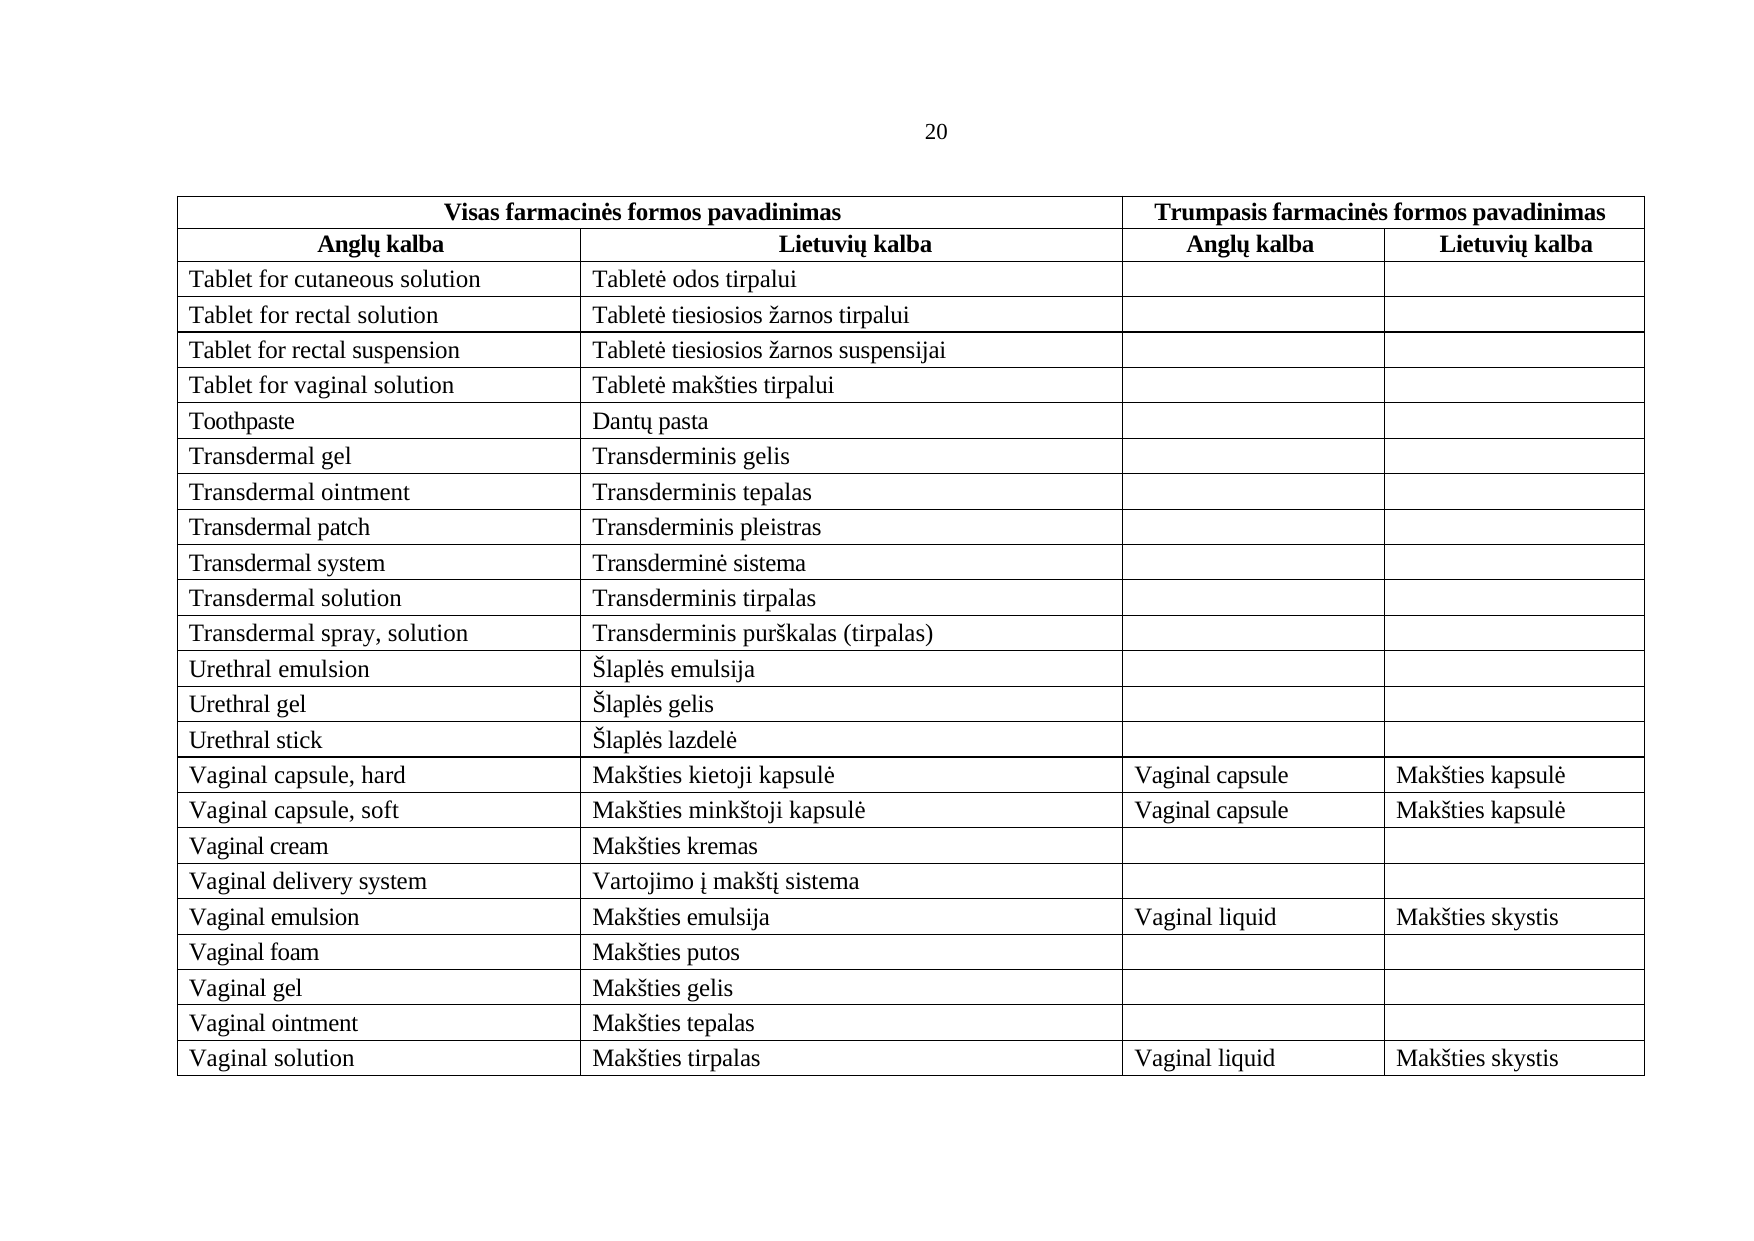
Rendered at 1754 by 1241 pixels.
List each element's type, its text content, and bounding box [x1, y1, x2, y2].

table_cell Urethral gel [178, 687, 580, 721]
table_cell Tablet for rectal solution [178, 297, 580, 331]
table_cell Transdermal gel [178, 439, 580, 473]
table_cell [1385, 262, 1644, 296]
table_cell Vartojimo į makštį sistema [581, 864, 1122, 898]
table_cell Makšties minkštoji kapsulė [581, 793, 1122, 827]
table_cell [1385, 439, 1644, 473]
table_cell [1385, 545, 1644, 579]
table_cell Anglų kalba [178, 229, 580, 261]
table_cell [1123, 333, 1384, 367]
table_cell [1123, 722, 1384, 756]
table_cell Transderminis pleistras [581, 510, 1122, 544]
table_cell Transdermal solution [178, 580, 580, 615]
table_cell Vaginal liquid [1123, 1041, 1384, 1075]
table_header Trumpasis farmacinės formos pavadinimas [1123, 197, 1644, 228]
table_cell [1123, 545, 1384, 579]
table_cell Šlaplės gelis [581, 687, 1122, 721]
table_cell Transderminis tepalas [581, 474, 1122, 508]
table_cell Vaginal ointment [178, 1005, 580, 1040]
table_cell [1385, 970, 1644, 1004]
table_cell Vaginal liquid [1123, 899, 1384, 933]
table_cell [1385, 297, 1644, 331]
table_cell [1385, 722, 1644, 756]
table_cell [1385, 510, 1644, 544]
table_cell [1385, 474, 1644, 508]
table_cell Tabletė tiesiosios žarnos tirpalui [581, 297, 1122, 331]
table_cell Makšties kremas [581, 828, 1122, 863]
table_cell [1123, 828, 1384, 863]
table_cell Toothpaste [178, 403, 580, 438]
table_cell Makšties kapsulė [1385, 758, 1644, 792]
table_cell Makšties putos [581, 935, 1122, 969]
table_cell Transderminis gelis [581, 439, 1122, 473]
table_cell [1385, 935, 1644, 969]
table_cell [1123, 1005, 1384, 1040]
table_cell [1123, 403, 1384, 438]
table_cell [1123, 474, 1384, 508]
table_cell [1385, 687, 1644, 721]
table_cell Šlaplės emulsija [581, 651, 1122, 686]
table_cell Tabletė tiesiosios žarnos suspensijai [581, 333, 1122, 367]
table_cell Makšties gelis [581, 970, 1122, 1004]
table_cell Vaginal emulsion [178, 899, 580, 933]
table_cell [1123, 970, 1384, 1004]
table_cell Tablet for rectal suspension [178, 333, 580, 367]
table_cell [1123, 580, 1384, 615]
table_cell [1123, 687, 1384, 721]
table_cell Vaginal gel [178, 970, 580, 1004]
table_cell Transdermal spray, solution [178, 616, 580, 650]
table_cell Vaginal delivery system [178, 864, 580, 898]
table_cell [1385, 1005, 1644, 1040]
table_cell Vaginal capsule [1123, 793, 1384, 827]
table_cell Urethral stick [178, 722, 580, 756]
table_cell Transderminis tirpalas [581, 580, 1122, 615]
table_cell [1123, 368, 1384, 402]
table_cell Anglų kalba [1123, 229, 1384, 261]
table_cell [1385, 333, 1644, 367]
table_cell [1123, 510, 1384, 544]
table_cell Transderminė sistema [581, 545, 1122, 579]
table_cell Vaginal cream [178, 828, 580, 863]
table_cell [1123, 935, 1384, 969]
table_cell Vaginal capsule, hard [178, 758, 580, 792]
table_cell Dantų pasta [581, 403, 1122, 438]
table_cell Tablet for cutaneous solution [178, 262, 580, 296]
table_cell [1123, 651, 1384, 686]
table_cell [1385, 616, 1644, 650]
table_cell Lietuvių kalba [581, 229, 1122, 261]
table_cell [1385, 864, 1644, 898]
table_cell Transdermal system [178, 545, 580, 579]
table_cell Vaginal capsule [1123, 758, 1384, 792]
table_cell [1123, 439, 1384, 473]
table_cell Makšties skystis [1385, 899, 1644, 933]
table_cell Tabletė odos tirpalui [581, 262, 1122, 296]
table_cell Vaginal solution [178, 1041, 580, 1075]
table_cell [1385, 580, 1644, 615]
table_cell Makšties skystis [1385, 1041, 1644, 1075]
table_cell [1385, 828, 1644, 863]
table_cell Transdermal ointment [178, 474, 580, 508]
table_cell Makšties tepalas [581, 1005, 1122, 1040]
table_cell Makšties kietoji kapsulė [581, 758, 1122, 792]
table_cell Tablet for vaginal solution [178, 368, 580, 402]
table_cell [1123, 616, 1384, 650]
table_cell Lietuvių kalba [1385, 229, 1644, 261]
table_cell Makšties emulsija [581, 899, 1122, 933]
table_cell [1385, 403, 1644, 438]
table_cell Transdermal patch [178, 510, 580, 544]
table_cell [1123, 262, 1384, 296]
table_cell [1123, 864, 1384, 898]
table_cell Vaginal capsule, soft [178, 793, 580, 827]
table_cell Makšties kapsulė [1385, 793, 1644, 827]
table_cell [1123, 297, 1384, 331]
table_cell [1385, 368, 1644, 402]
table_cell [1385, 651, 1644, 686]
table_cell Šlaplės lazdelė [581, 722, 1122, 756]
table_cell Vaginal foam [178, 935, 580, 969]
table_header Visas farmacinės formos pavadinimas [178, 197, 1122, 228]
table_cell Urethral emulsion [178, 651, 580, 686]
table_cell Transderminis purškalas (tirpalas) [581, 616, 1122, 650]
table_cell Makšties tirpalas [581, 1041, 1122, 1075]
table_cell Tabletė makšties tirpalui [581, 368, 1122, 402]
